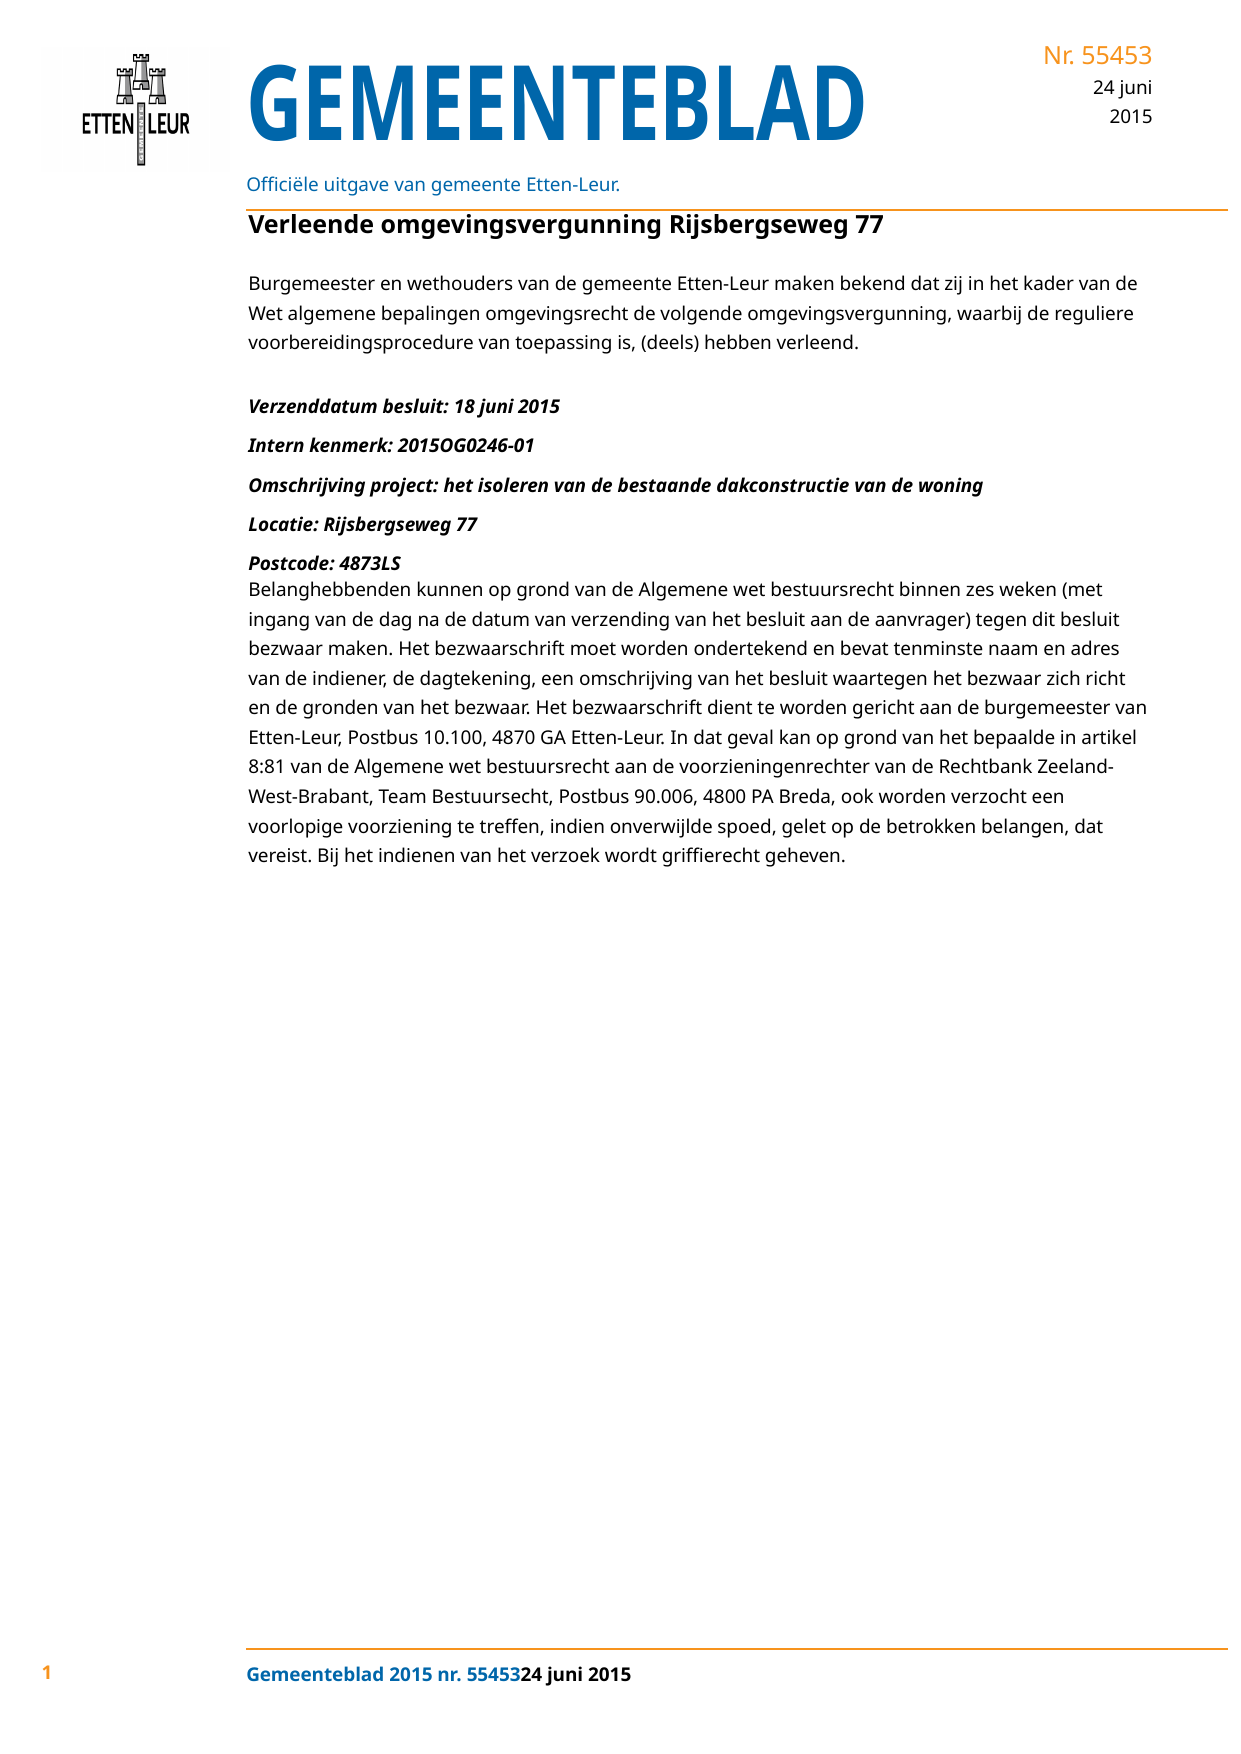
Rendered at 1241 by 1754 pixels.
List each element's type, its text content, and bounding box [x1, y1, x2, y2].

text Locatie: Rijsbergseweg 77 [248, 511, 1152, 537]
text Verzenddatum besluit: 18 juni 2015 [248, 393, 1152, 419]
text Burgemeester en wethouders van de gemeente Etten-Leur maken bekend dat zij in het kader van de Wet algemene bepalingen omgevingsrecht de volgende omgevingsvergunning, waarbij de reguliere voorbereidingsprocedure van toepassing is, (deels) hebben verleend. [248, 270, 1152, 355]
text Postcode: 4873LS [248, 551, 1152, 576]
text Verleende omgevingsvergunning Rijsbergseweg 77 [248, 211, 1152, 241]
text Intern kenmerk: 2015OG0246-01 [248, 433, 1152, 458]
picture [41, 47, 231, 172]
text Omschrijving project: het isoleren van de bestaande dakconstructie van de woning [248, 472, 1152, 498]
text Belanghebbenden kunnen op grond van de Algemene wet bestuursrecht binnen zes weken (met ingang van de dag na de datum van verzending van het besluit aan de aanvrager) tegen dit besluit bezwaar maken. Het bezwaarschrift moet worden ondertekend en bevat tenminste naam en adres van de indiener, de dagtekening, een omschrijving van het besluit waartegen het bezwaar zich richt en de gronden van het bezwaar. Het bezwaarschrift dient te worden gericht aan de burgemeester van Etten-Leur, Postbus 10.100, 4870 GA Etten-Leur. In dat geval kan op grond van het bepaalde in artikel 8:81 van de Algemene wet bestuursrecht aan de voorzieningenrechter van de Rechtbank Zeeland-West-Brabant, Team Bestuursecht, Postbus 90.006, 4800 PA Breda, ook worden verzocht een voorlopige voorziening te treffen, indien onverwijlde spoed, gelet op de betrokken belangen, dat vereist. Bij het indienen van het verzoek wordt griffierecht geheven. [248, 576, 1152, 868]
